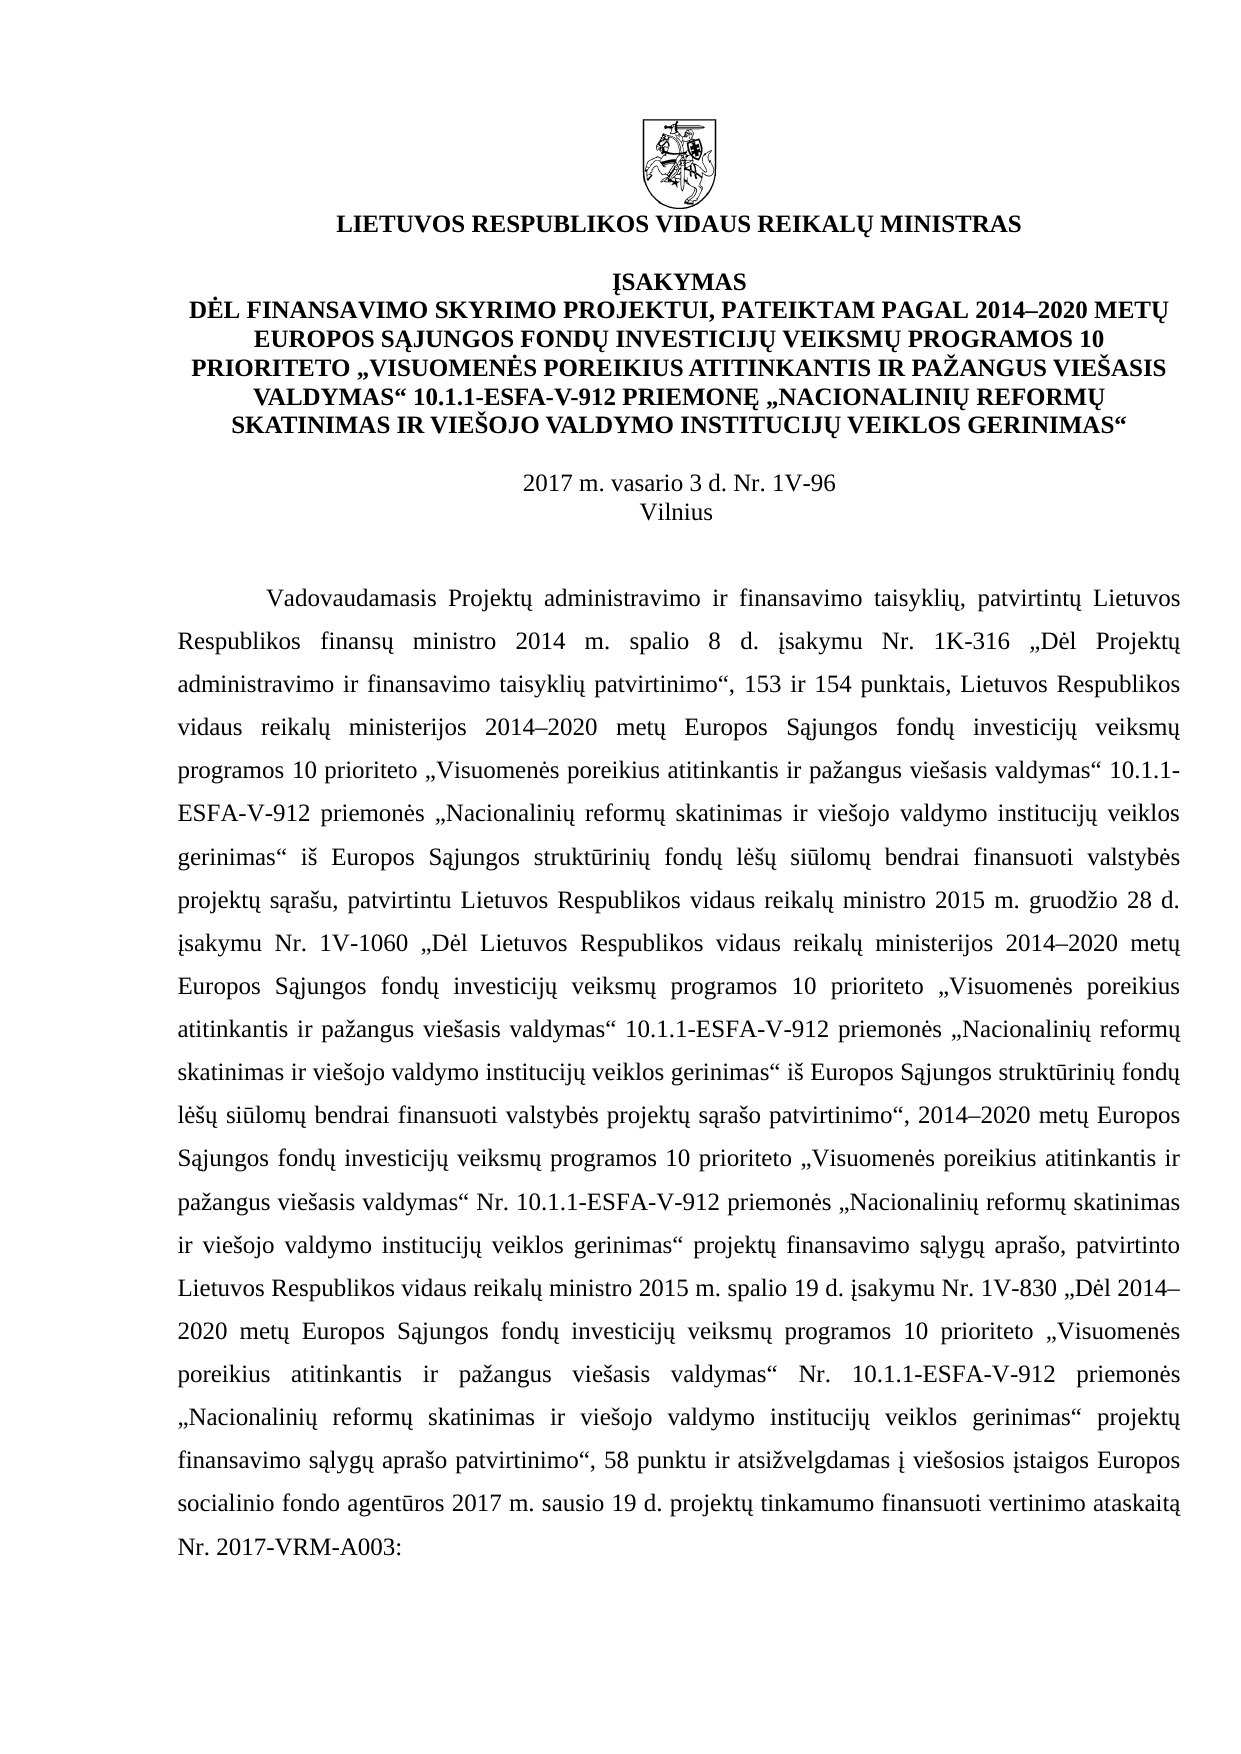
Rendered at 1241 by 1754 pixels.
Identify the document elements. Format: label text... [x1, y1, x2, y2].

text Vadovaudamasis Projektų administravimo ir finansavimo taisyklių, patvirtintų Lietuvos Respublikos finansų ministro 2014 m. spalio 8 d. įsakymu Nr. 1K-316 „Dėl Projektų administravimo ir finansavimo taisyklių patvirtinimo“, 153 ir 154 punktais, Lietuvos Respublikos vidaus reikalų ministerijos 2014–2020 metų Europos Sąjungos fondų investicijų veiksmų programos 10 prioriteto „Visuomenės poreikius atitinkantis ir pažangus viešasis valdymas“ 10.1.1-ESFA-V-912 priemonės „Nacionalinių reformų skatinimas ir viešojo valdymo institucijų veiklos gerinimas“ iš Europos Sąjungos struktūrinių fondų lėšų siūlomų bendrai finansuoti valstybės projektų sąrašu, patvirtintu Lietuvos Respublikos vidaus reikalų ministro 2015 m. gruodžio 28 d. įsakymu Nr. 1V-1060 „Dėl Lietuvos Respublikos vidaus reikalų ministerijos 2014–2020 metų Europos Sąjungos fondų investicijų veiksmų programos 10 prioriteto „Visuomenės poreikius atitinkantis ir pažangus viešasis valdymas“ 10.1.1-ESFA-V-912 priemonės „Nacionalinių reformų skatinimas ir viešojo valdymo institucijų veiklos gerinimas“ iš Europos Sąjungos struktūrinių fondų lėšų siūlomų bendrai finansuoti valstybės projektų sąrašo patvirtinimo“, 2014–2020 metų Europos Sąjungos fondų investicijų veiksmų programos 10 prioriteto „Visuomenės poreikius atitinkantis ir pažangus viešasis valdymas“ Nr. 10.1.1-ESFA-V-912 priemonės „Nacionalinių reformų skatinimas ir viešojo valdymo institucijų veiklos gerinimas“ projektų finansavimo sąlygų aprašo, patvirtinto Lietuvos Respublikos vidaus reikalų ministro 2015 m. spalio 19 d. įsakymu Nr. 1V-830 „Dėl 2014–2020 metų Europos Sąjungos fondų investicijų veiksmų programos 10 prioriteto „Visuomenės poreikius atitinkantis ir pažangus viešasis valdymas“ Nr. 10.1.1-ESFA-V-912 priemonės „Nacionalinių reformų skatinimas ir viešojo valdymo institucijų veiklos gerinimas“ projektų finansavimo sąlygų aprašo patvirtinimo“, 58 punktu ir atsižvelgdamas į viešosios įstaigos Europos socialinio fondo agentūros 2017 m. sausio 19 d. projektų tinkamumo finansuoti vertinimo ataskaitą Nr. 2017-VRM-A003: [177, 583, 1181, 1560]
text ĮSAKYMAS [177, 267, 1181, 295]
text 2017 m. vasario 3 d. Nr. 1V-96 [177, 468, 1181, 497]
text DĖL FINANSAVIMO SKYRIMO PROJEKTUI, PATEIKTAM PAGAL 2014–2020 METŲ EUROPOS SĄJUNGOS FONDŲ INVESTICIJŲ VEIKSMŲ PROGRAMOS 10 PRIORITETO „VISUOMENĖS POREIKIUS ATITINKANTIS IR PAŽANGUS VIEŠASIS VALDYMAS“ 10.1.1-ESFA-V-912 PRIEMONĘ „NACIONALINIŲ REFORMŲ SKATINIMAS IR VIEŠOJO VALDYMO INSTITUCIJŲ VEIKLOS GERINIMAS“ [177, 295, 1181, 439]
text Vilnius [177, 497, 1181, 525]
text LIETUVOS RESPUBLIKOS VIDAUS REIKALŲ MINISTRAS [177, 209, 1181, 238]
